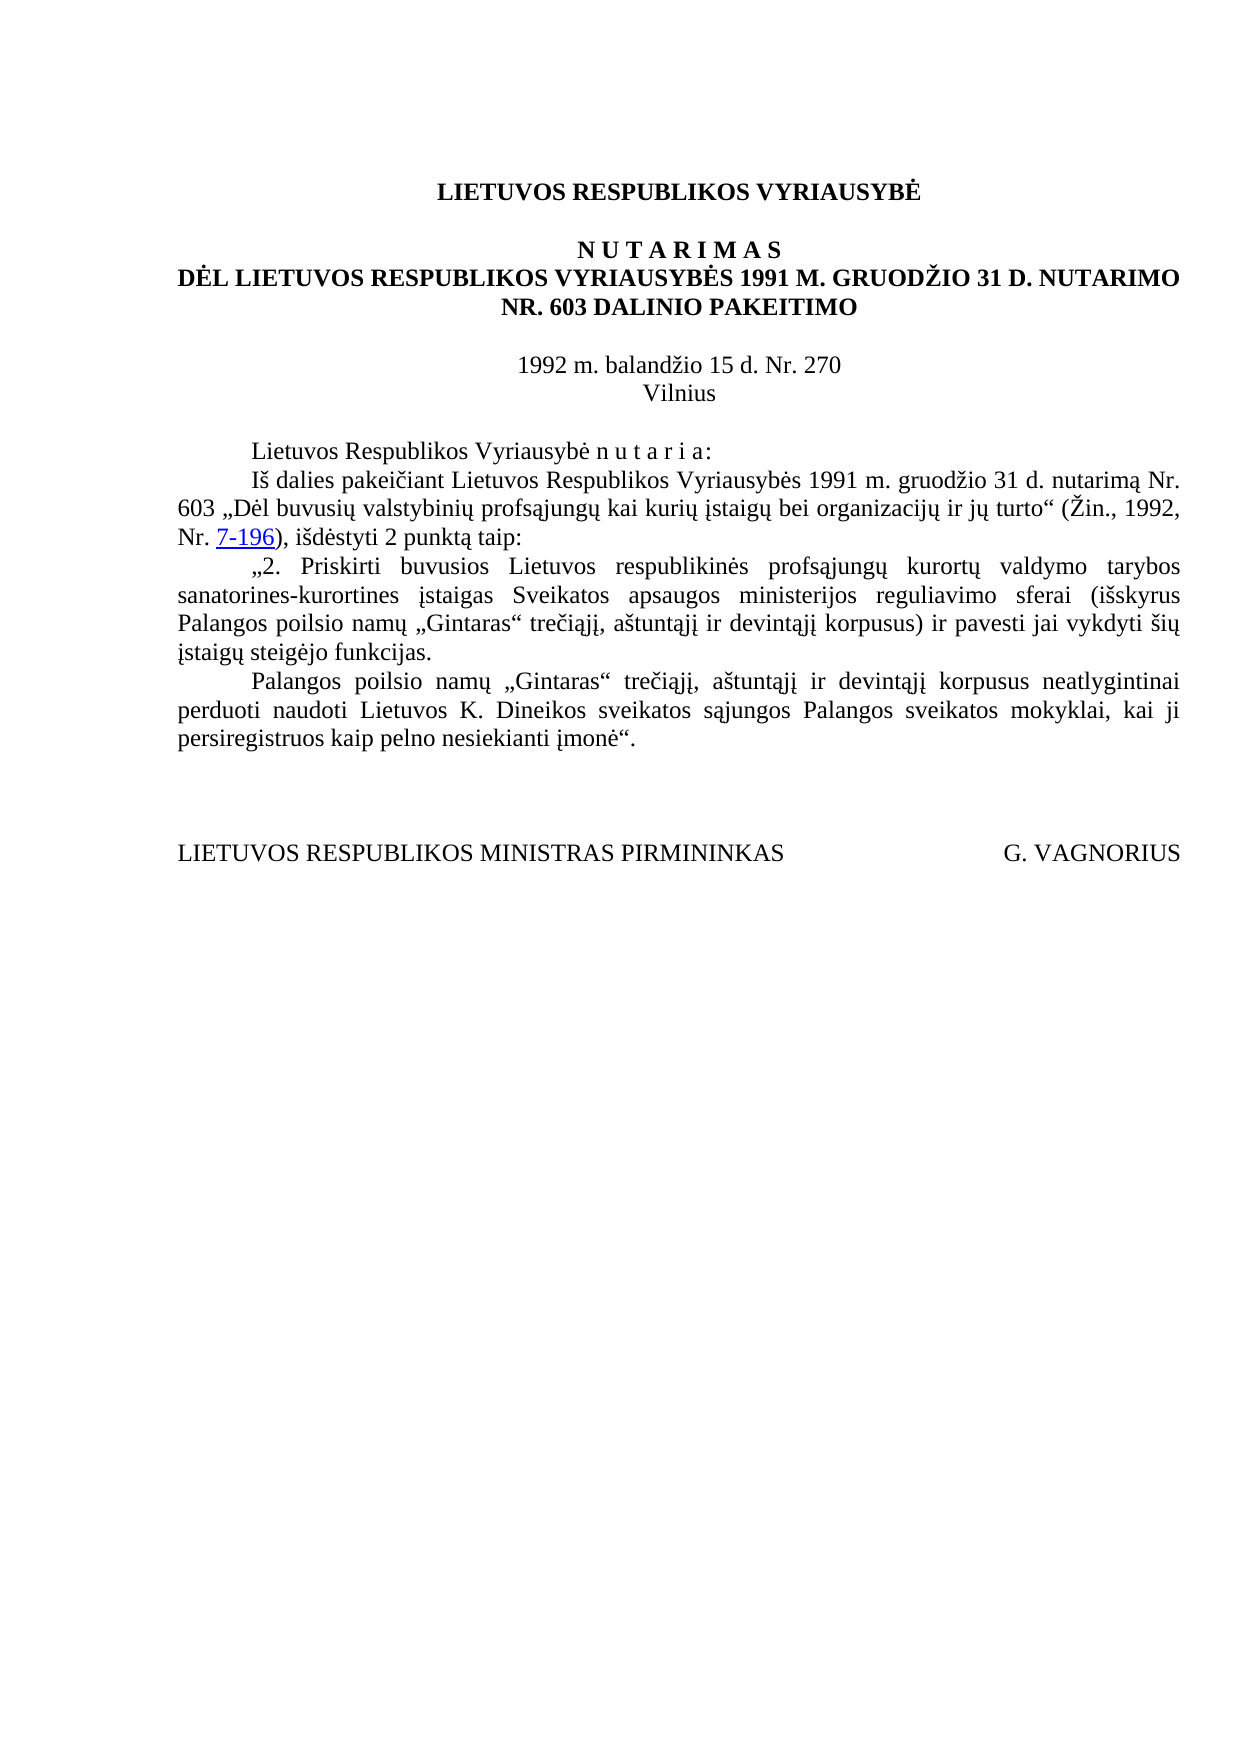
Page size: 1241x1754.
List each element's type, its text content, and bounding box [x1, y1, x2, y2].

text LIETUVOS RESPUBLIKOS VYRIAUSYBĖ [177, 177, 1181, 206]
text Iš dalies pakeičiant Lietuvos Respublikos Vyriausybės 1991 m. gruodžio 31 d. nutarimą Nr. 603 „Dėl buvusių valstybinių profsąjungų kai kurių įstaigų bei organizacijų ir jų turto“ (Žin., 1992, Nr. 7-196), išdėstyti 2 punktą taip: [177, 465, 1181, 551]
text N U T A R I M A S [177, 235, 1181, 263]
text „2. Priskirti buvusios Lietuvos respublikinės profsąjungų kurortų valdymo tarybos sanatorines-kurortines įstaigas Sveikatos apsaugos ministerijos reguliavimo sferai (išskyrus Palangos poilsio namų „Gintaras“ trečiąjį, aštuntąjį ir devintąjį korpusus) ir pavesti jai vykdyti šių įstaigų steigėjo funkcijas. [177, 551, 1181, 666]
text Vilnius [177, 378, 1181, 407]
text DĖL LIETUVOS RESPUBLIKOS VYRIAUSYBĖS 1991 M. GRUODŽIO 31 D. NUTARIMO NR. 603 DALINIO PAKEITIMO [177, 263, 1181, 321]
text Lietuvos Respublikos Vyriausybė nutaria: [177, 436, 1181, 465]
text Palangos poilsio namų „Gintaras“ trečiąjį, aštuntąjį ir devintąjį korpusus neatlygintinai perduoti naudoti Lietuvos K. Dineikos sveikatos sąjungos Palangos sveikatos mokyklai, kai ji persiregistruos kaip pelno nesiekianti įmonė“. [177, 666, 1181, 752]
text LIETUVOS RESPUBLIKOS MINISTRAS PIRMININKAS G. VAGNORIUS [177, 838, 1181, 867]
text 1992 m. balandžio 15 d. Nr. 270 [177, 350, 1181, 378]
